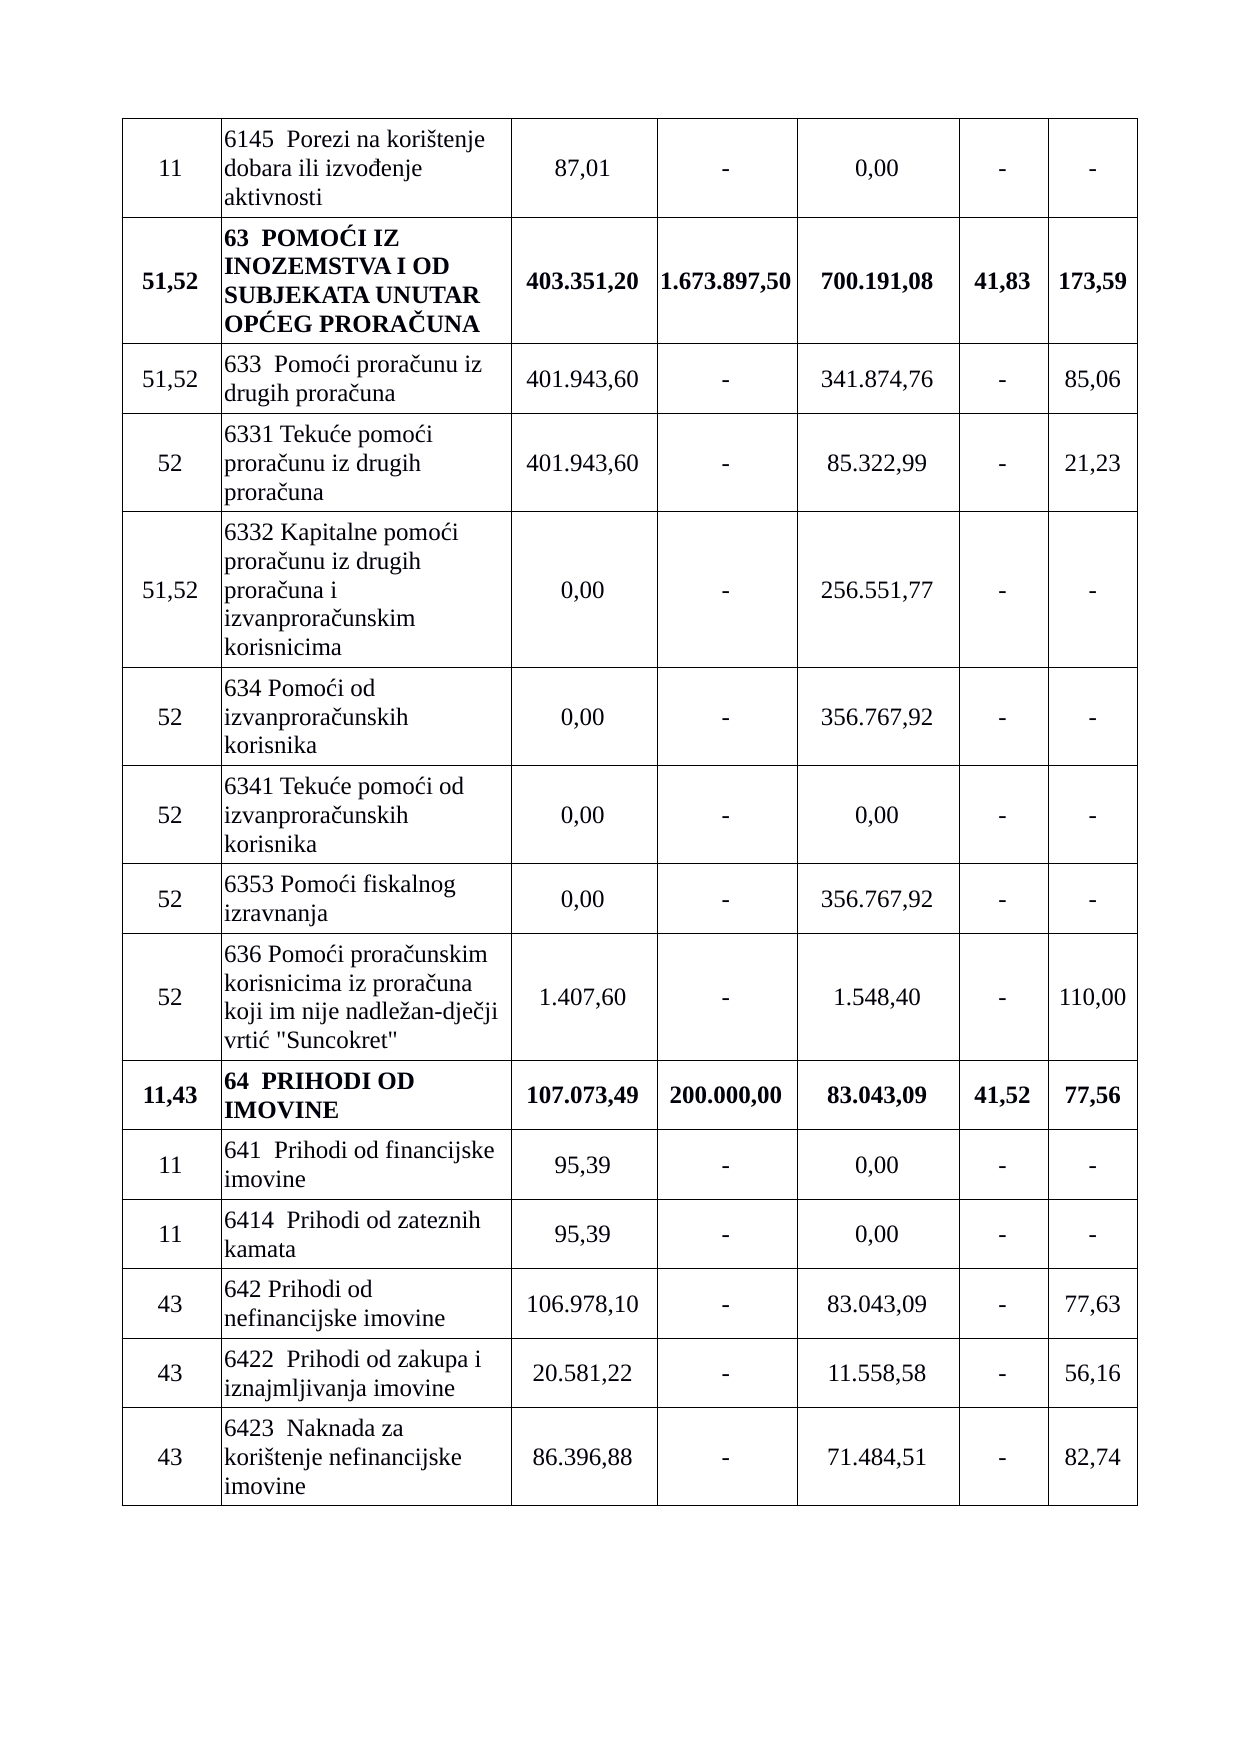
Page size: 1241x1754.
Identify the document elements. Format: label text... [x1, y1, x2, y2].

table_cell 634 Pomoći od izvanproračunskih korisnika [222, 668, 511, 765]
table_cell 633 Pomoći proračunu iz drugih proračuna [222, 344, 511, 413]
table_cell - [658, 864, 797, 933]
table_cell 85.322,99 [798, 414, 959, 511]
table_cell 51,52 [123, 512, 221, 667]
table_cell 56,16 [1049, 1339, 1137, 1407]
table_cell - [960, 1130, 1048, 1199]
table_cell 0,00 [798, 119, 959, 216]
table_cell 6331 Tekuće pomoći proračunu iz drugih proračuna [222, 414, 511, 511]
table_cell 11.558,58 [798, 1339, 959, 1407]
table_cell 0,00 [798, 766, 959, 863]
table_cell 64 PRIHODI OD IMOVINE [222, 1061, 511, 1129]
table_cell 52 [123, 864, 221, 933]
table_cell - [658, 1269, 797, 1338]
table_cell - [658, 344, 797, 413]
table_cell - [1049, 1200, 1137, 1268]
table_cell - [658, 1200, 797, 1268]
table_cell - [960, 1339, 1048, 1407]
table_cell 77,63 [1049, 1269, 1137, 1338]
table_cell 83.043,09 [798, 1061, 959, 1129]
table_cell 95,39 [512, 1130, 657, 1199]
table_cell 11 [123, 1200, 221, 1268]
table_cell 106.978,10 [512, 1269, 657, 1338]
table_cell 82,74 [1049, 1408, 1137, 1505]
table_cell 86.396,88 [512, 1408, 657, 1505]
table_cell 52 [123, 766, 221, 863]
table_cell 0,00 [798, 1130, 959, 1199]
table_cell - [1049, 766, 1137, 863]
table_cell 51,52 [123, 344, 221, 413]
table_cell 636 Pomoći proračunskim korisnicima iz proračuna koji im nije nadležan-dječji vrtić "Suncokret" [222, 934, 511, 1060]
table_cell 6423 Naknada za korištenje nefinancijske imovine [222, 1408, 511, 1505]
table_cell 43 [123, 1408, 221, 1505]
table_cell - [658, 414, 797, 511]
table_cell 52 [123, 668, 221, 765]
table_cell 401.943,60 [512, 344, 657, 413]
table_cell - [1049, 119, 1137, 216]
table_cell - [960, 414, 1048, 511]
table_cell 6422 Prihodi od zakupa i iznajmljivanja imovine [222, 1339, 511, 1407]
table_cell 6414 Prihodi od zateznih kamata [222, 1200, 511, 1268]
table_cell 43 [123, 1269, 221, 1338]
table_cell 6145 Porezi na korištenje dobara ili izvođenje aktivnosti [222, 119, 511, 216]
table_cell 11 [123, 119, 221, 216]
table_cell - [658, 512, 797, 667]
table_cell 95,39 [512, 1200, 657, 1268]
table_cell - [960, 1269, 1048, 1338]
table_cell 401.943,60 [512, 414, 657, 511]
table_cell 71.484,51 [798, 1408, 959, 1505]
table_cell - [960, 1200, 1048, 1268]
table_cell 21,23 [1049, 414, 1137, 511]
table_cell 85,06 [1049, 344, 1137, 413]
table_cell 641 Prihodi od financijske imovine [222, 1130, 511, 1199]
table_cell 403.351,20 [512, 218, 657, 343]
table_cell - [960, 766, 1048, 863]
table_cell 356.767,92 [798, 668, 959, 765]
table_cell 341.874,76 [798, 344, 959, 413]
table_cell 6353 Pomoći fiskalnog izravnanja [222, 864, 511, 933]
table_cell - [960, 119, 1048, 216]
table_cell 0,00 [512, 766, 657, 863]
table_cell - [658, 766, 797, 863]
table_cell 110,00 [1049, 934, 1137, 1060]
table_cell 1.548,40 [798, 934, 959, 1060]
table_cell 107.073,49 [512, 1061, 657, 1129]
table_cell 11,43 [123, 1061, 221, 1129]
table_cell - [658, 1130, 797, 1199]
table_cell - [658, 1339, 797, 1407]
table_cell 52 [123, 414, 221, 511]
table_cell - [658, 119, 797, 216]
table_cell - [1049, 1130, 1137, 1199]
table_cell 83.043,09 [798, 1269, 959, 1338]
table_cell 11 [123, 1130, 221, 1199]
table_cell 52 [123, 934, 221, 1060]
table_cell 6341 Tekuće pomoći od izvanproračunskih korisnika [222, 766, 511, 863]
table_cell 0,00 [512, 668, 657, 765]
table_cell - [658, 668, 797, 765]
table_cell - [960, 512, 1048, 667]
table_cell 700.191,08 [798, 218, 959, 343]
table_cell 63 POMOĆI IZ INOZEMSTVA I OD SUBJEKATA UNUTAR OPĆEG PRORAČUNA [222, 218, 511, 343]
table_cell 356.767,92 [798, 864, 959, 933]
table_cell 1.407,60 [512, 934, 657, 1060]
table_cell 200.000,00 [658, 1061, 797, 1129]
table_cell 0,00 [798, 1200, 959, 1268]
table_cell - [1049, 512, 1137, 667]
table_cell - [1049, 864, 1137, 933]
table_cell 1.673.897,50 [658, 218, 797, 343]
table_cell - [960, 934, 1048, 1060]
table_cell 51,52 [123, 218, 221, 343]
table_cell 87,01 [512, 119, 657, 216]
table_cell 41,52 [960, 1061, 1048, 1129]
table_cell 173,59 [1049, 218, 1137, 343]
table_cell 41,83 [960, 218, 1048, 343]
table_cell - [960, 668, 1048, 765]
table_cell 0,00 [512, 864, 657, 933]
table_cell 256.551,77 [798, 512, 959, 667]
table_cell 77,56 [1049, 1061, 1137, 1129]
table_cell - [658, 1408, 797, 1505]
table_cell - [658, 934, 797, 1060]
table_cell 642 Prihodi od nefinancijske imovine [222, 1269, 511, 1338]
table_cell 43 [123, 1339, 221, 1407]
table_cell - [960, 864, 1048, 933]
table_cell - [960, 344, 1048, 413]
table_cell 0,00 [512, 512, 657, 667]
table_cell - [960, 1408, 1048, 1505]
table_cell - [1049, 668, 1137, 765]
table_cell 6332 Kapitalne pomoći proračunu iz drugih proračuna i izvanproračunskim korisnicima [222, 512, 511, 667]
table_cell 20.581,22 [512, 1339, 657, 1407]
